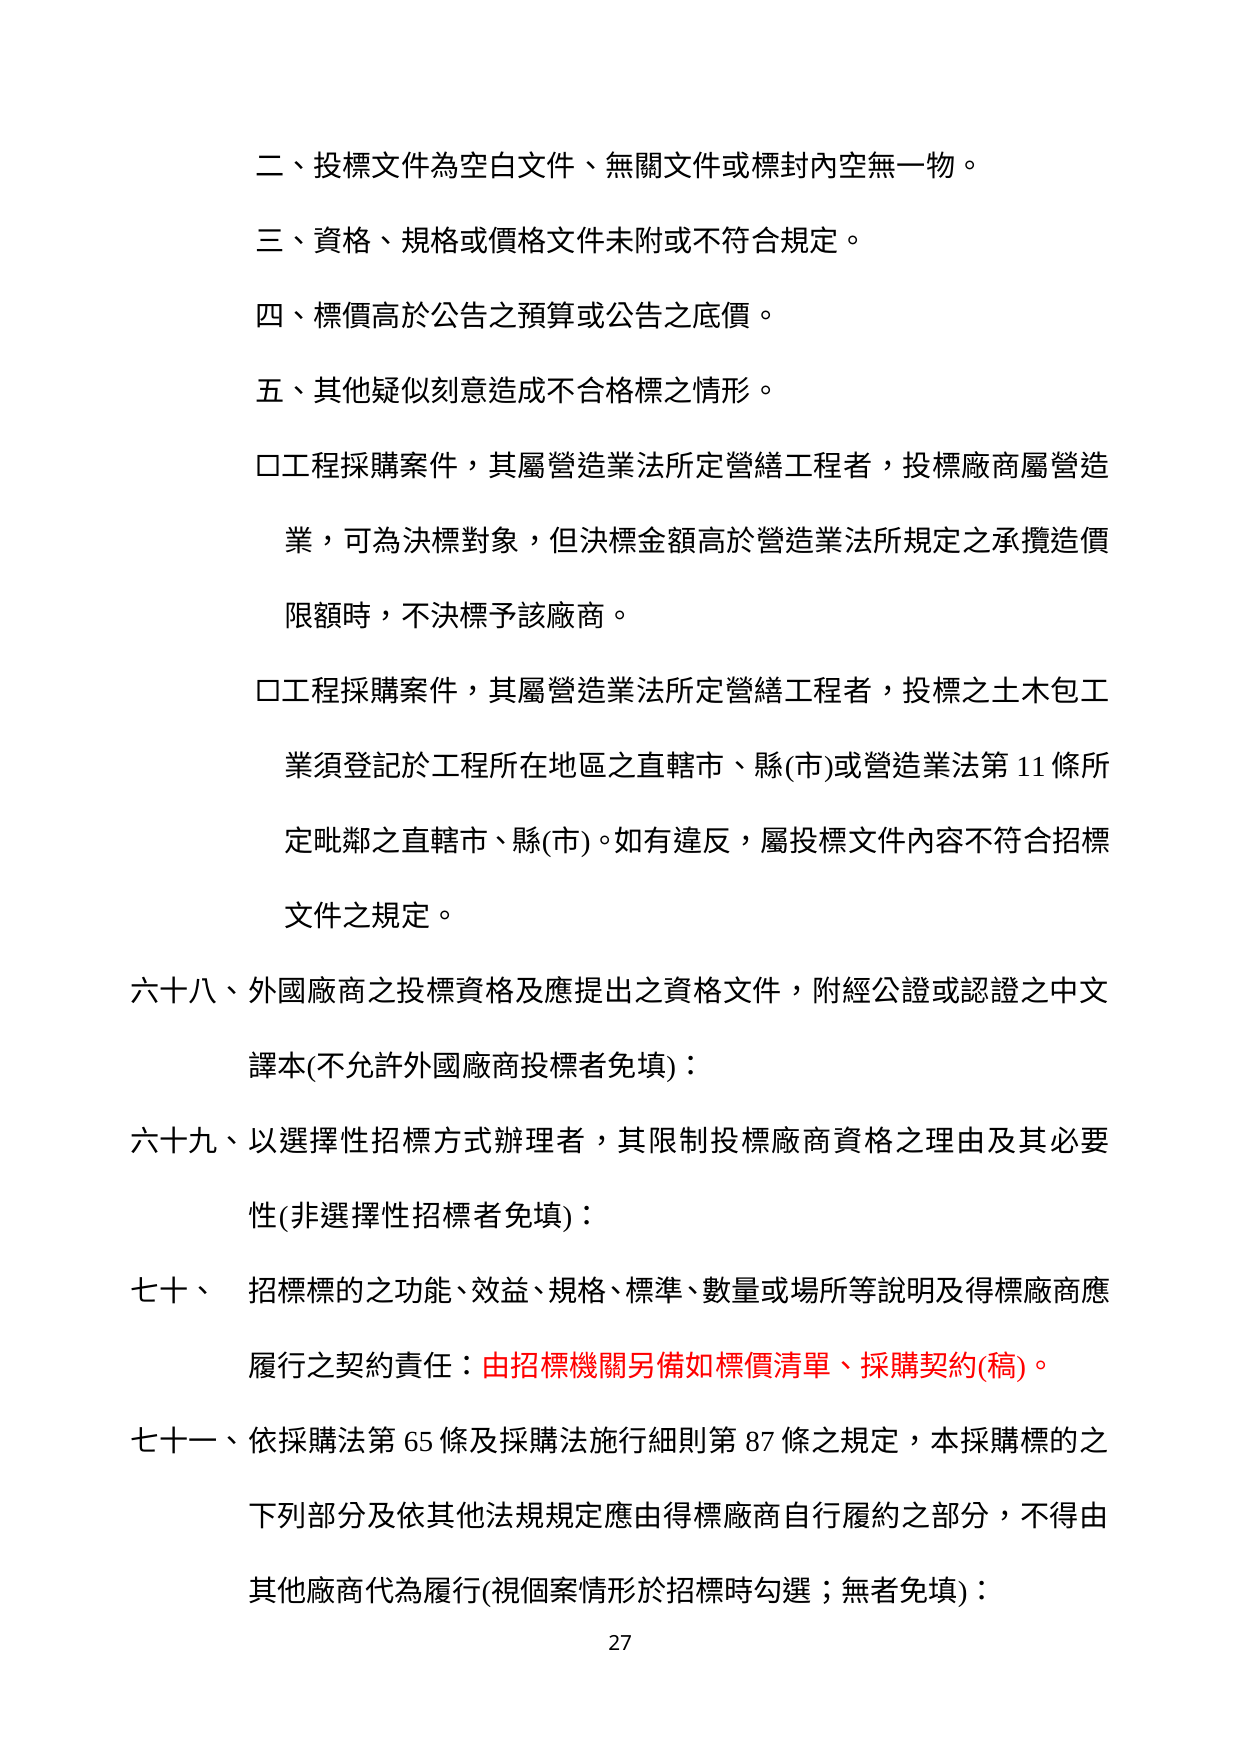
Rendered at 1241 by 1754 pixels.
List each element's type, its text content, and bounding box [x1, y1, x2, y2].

list 依採購法第65條及採購法施行細則第87條之規定，本採購標的之下列部分及依其他法規規定應由得標廠商自行履約之部分，不得由其他廠商代為履行(視個案情形於招標時勾選；無者免填)： [130, 1401, 1110, 1626]
list 招標標的之功能、效益、規格、標準、數量或場所等說明及得標廠商應履行之契約責任：由招標機關另備如標價清單、採購契約(稿)。 [130, 1251, 1110, 1401]
text 二、投標文件為空白文件、無關文件或標封內空無一物。 [255, 126, 1110, 201]
text 工程採購案件，其屬營造業法所定營繕工程者，投標廠商屬營造業，可為決標對象，但決標金額高於營造業法所規定之承攬造價限額時，不決標予該廠商。 [255, 426, 1110, 651]
text 工程採購案件，其屬營造業法所定營繕工程者，投標之土木包工業須登記於工程所在地區之直轄市、縣(市)或營造業法第11條所定毗鄰之直轄市、縣(市)。如有違反，屬投標文件內容不符合招標文件之規定。 [255, 651, 1110, 951]
list 以選擇性招標方式辦理者，其限制投標廠商資格之理由及其必要性(非選擇性招標者免填)： [130, 1101, 1110, 1251]
list 外國廠商之投標資格及應提出之資格文件，附經公證或認證之中文譯本(不允許外國廠商投標者免填)： [130, 951, 1110, 1101]
text 五、其他疑似刻意造成不合格標之情形。 [255, 351, 1110, 426]
text 四、標價高於公告之預算或公告之底價。 [255, 276, 1110, 351]
text 三、資格、規格或價格文件未附或不符合規定。 [255, 201, 1110, 276]
